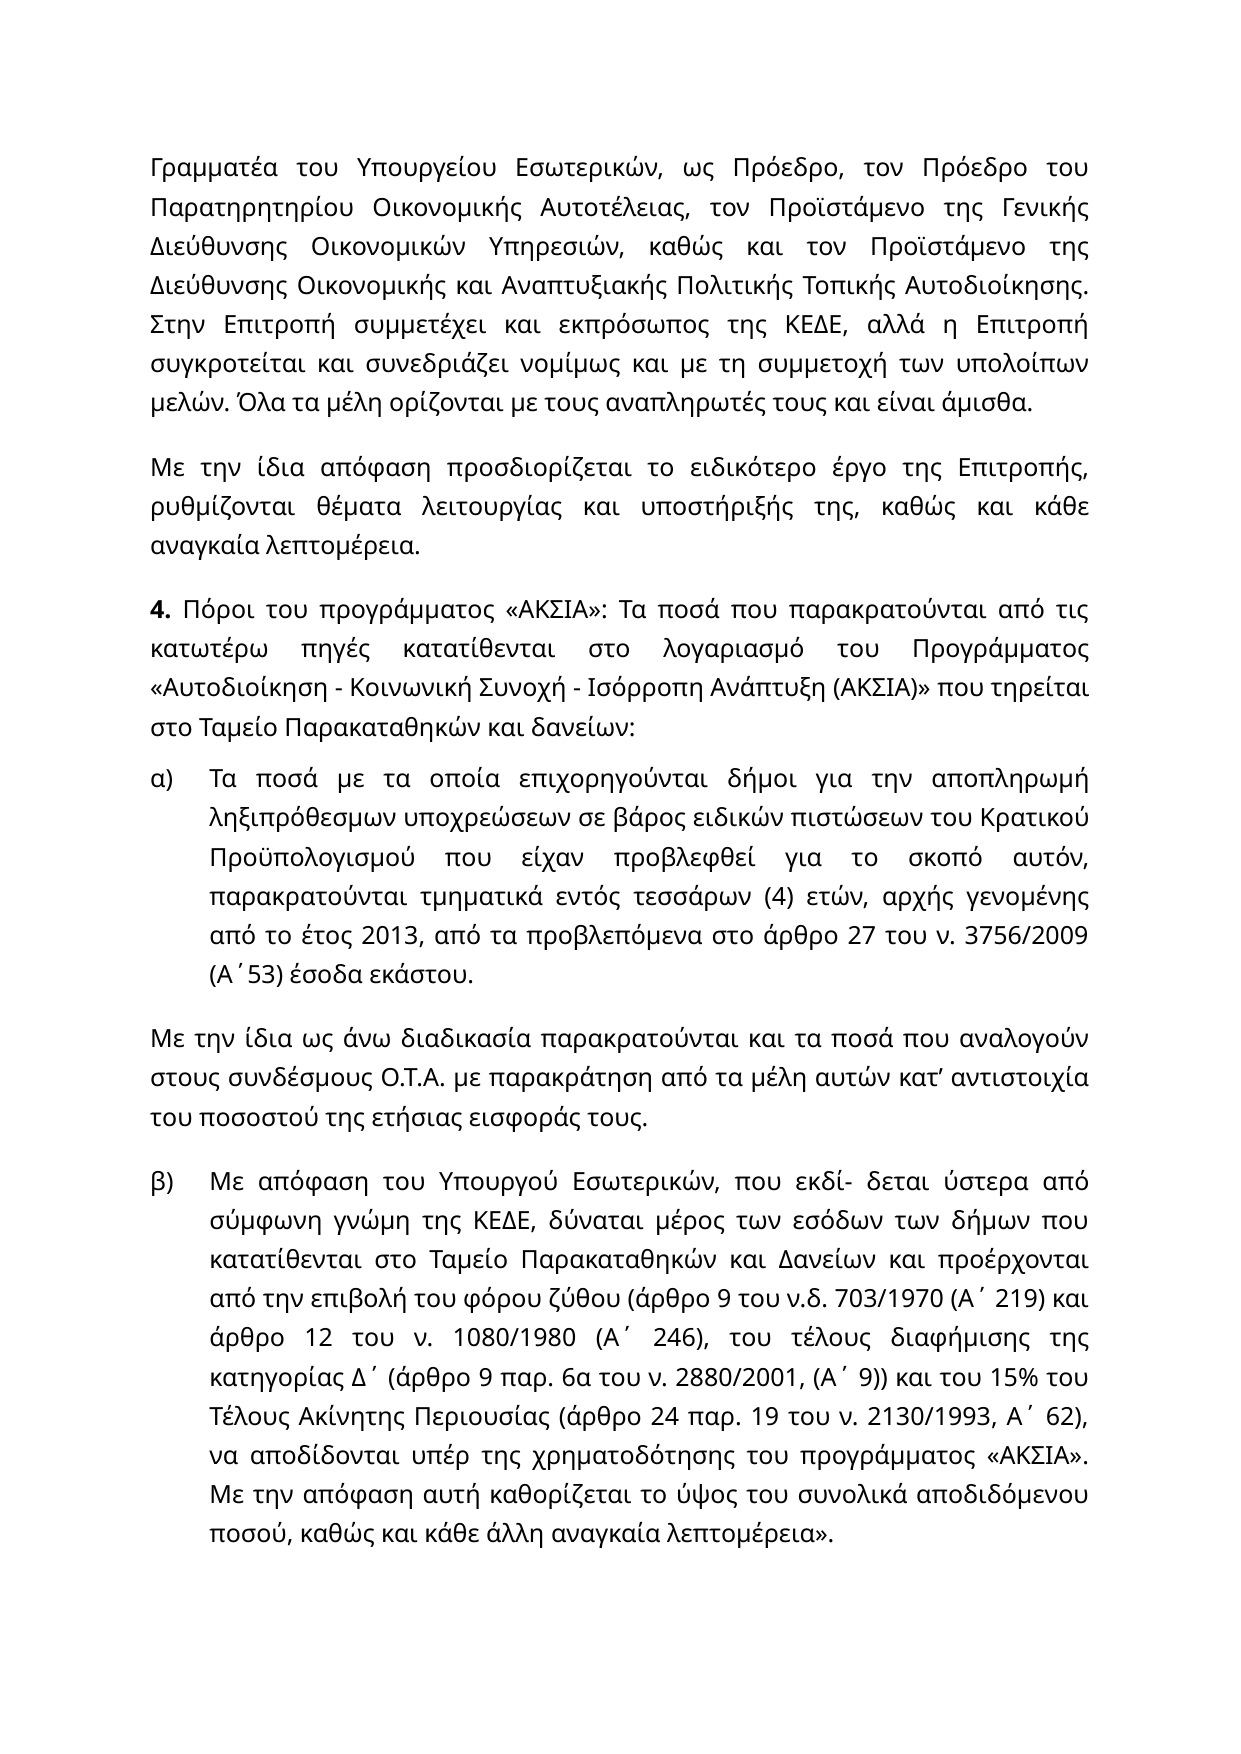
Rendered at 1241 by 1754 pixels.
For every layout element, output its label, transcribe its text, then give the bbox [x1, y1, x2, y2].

list β) Με απόφαση του Υπουργού Εσωτερικών, που εκδί- δεται ύστερα από σύμφωνη γνώμη της ΚΕΔΕ, δύναται μέρος των εσόδων των δήμων που κατατίθενται στο Ταμείο Παρακαταθηκών και Δανείων και προέρχονται από την επιβολή του φόρου ζύθου (άρθρο 9 του ν.δ. 703/1970 (Α΄ 219) και άρθρο 12 του ν. 1080/1980 (Α΄ 246), του τέλους διαφήμισης της κατηγορίας Δ΄ (άρθρο 9 παρ. 6α του ν. 2880/2001, (Α΄ 9)) και του 15% του Τέλους Ακίνητης Περιουσίας (άρθρο 24 παρ. 19 του ν. 2130/1993, Α΄ 62), να αποδίδονται υπέρ της χρηματοδότησης του προγράμματος «ΑΚΣΙΑ». Με την απόφαση αυτή καθορίζεται το ύψος του συνολικά αποδιδόμενου ποσού, καθώς και κάθε άλλη αναγκαία λεπτομέρεια». [150, 1163, 1090, 1550]
text 4. Πόροι του προγράμματος «ΑΚΣΙΑ»: Τα ποσά που παρακρατούνται από τις κατωτέρω πηγές κατατίθενται στο λογαριασμό του Προγράμματος «Αυτοδιοίκηση - Κοινωνική Συνοχή - Ισόρροπη Ανάπτυξη (ΑΚΣΙΑ)» που τηρείται στο Ταμείο Παρακαταθηκών και δανείων: [150, 592, 1090, 743]
list α) Τα ποσά με τα οποία επιχορηγούνται δήμοι για την αποπληρωμή ληξιπρόθεσμων υποχρεώσεων σε βάρος ειδικών πιστώσεων του Κρατικού Προϋπολογισμού που είχαν προβλεφθεί για το σκοπό αυτόν, παρακρατούνται τμηματικά εντός τεσσάρων (4) ετών, αρχής γενομένης από το έτος 2013, από τα προβλεπόμενα στο άρθρο 27 του ν. 3756/2009 (Α΄53) έσοδα εκάστου. [150, 761, 1090, 991]
text Με την ίδια ως άνω διαδικασία παρακρατούνται και τα ποσά που αναλογούν στους συνδέσμους Ο.Τ.Α. με παρακράτηση από τα μέλη αυτών κατ’ αντιστοιχία του ποσοστού της ετήσιας εισφοράς τους. [150, 1021, 1090, 1133]
text Με την ίδια απόφαση προσδιορίζεται το ειδικότερο έργο της Επιτροπής, ρυθμίζονται θέματα λειτουργίας και υποστήριξής της, καθώς και κάθε αναγκαία λεπτομέρεια. [150, 449, 1090, 562]
text Γραμματέα του Υπουργείου Εσωτερικών, ως Πρόεδρο, τον Πρόεδρο του Παρατηρητηρίου Οικονομικής Αυτοτέλειας, τον Προϊστάμενο της Γενικής Διεύθυνσης Οικονομικών Υπηρεσιών, καθώς και τον Προϊστάμενο της Διεύθυνσης Οικονομικής και Αναπτυξιακής Πολιτικής Τοπικής Αυτοδιοίκησης. Στην Επιτροπή συμμετέχει και εκπρόσωπος της ΚΕΔΕ, αλλά η Επιτροπή συγκροτείται και συνεδριάζει νομίμως και με τη συμμετοχή των υπολοίπων μελών. Όλα τα μέλη ορίζονται με τους αναπληρωτές τους και είναι άμισθα. [150, 150, 1090, 419]
